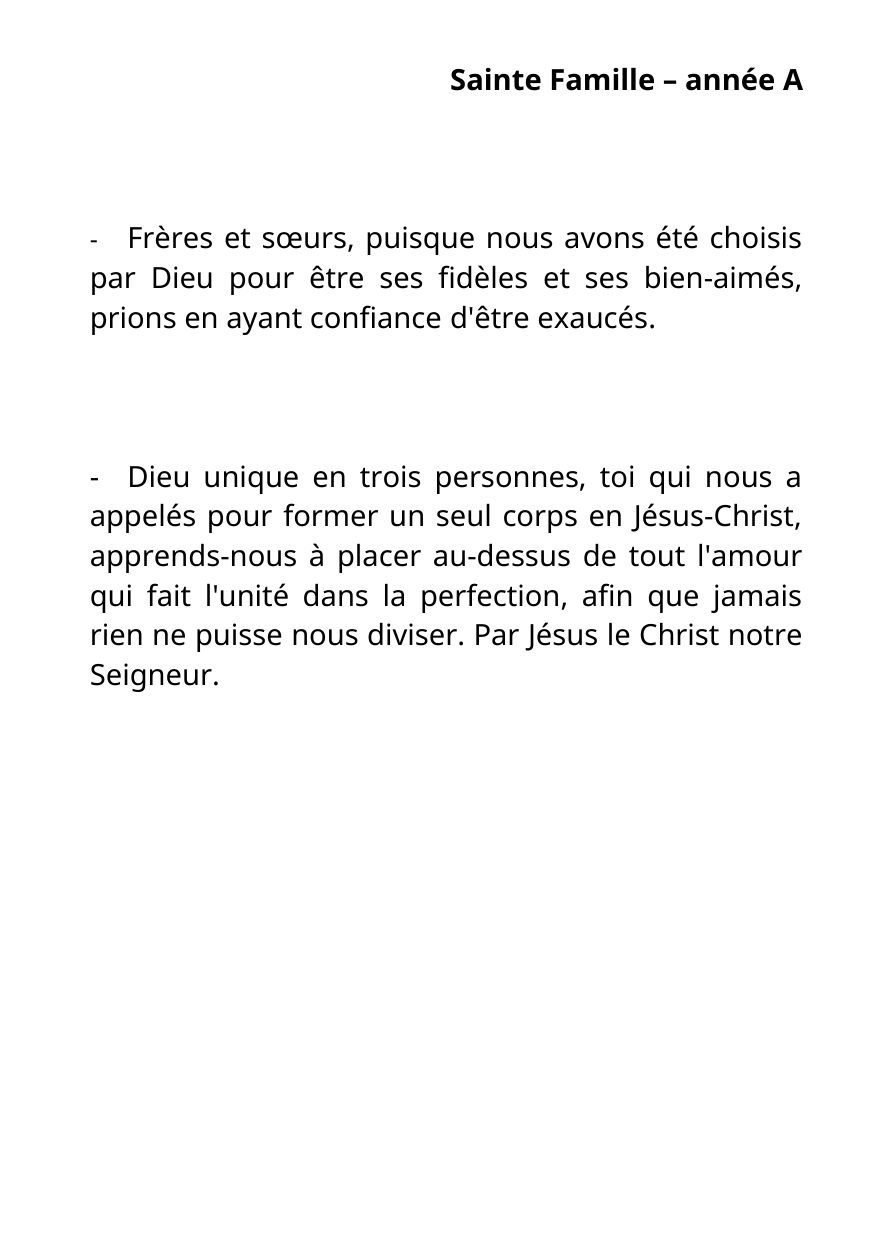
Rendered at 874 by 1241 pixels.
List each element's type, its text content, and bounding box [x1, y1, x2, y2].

text Sainte Famille – année A [71, 59, 803, 99]
list Frères et sœurs, puisque nous avons été choisis par Dieu pour être ses fidèles et ses bien-aimés, prions en ayant confiance d'être exaucés. [89, 218, 803, 337]
list Dieu unique en trois personnes, toi qui nous a appelés pour former un seul corps en Jésus-Christ, apprends-nous à placer au-dessus de tout l'amour qui fait l'unité dans la perfection, afin que jamais rien ne puisse nous diviser. Par Jésus le Christ notre Seigneur. [89, 456, 803, 694]
